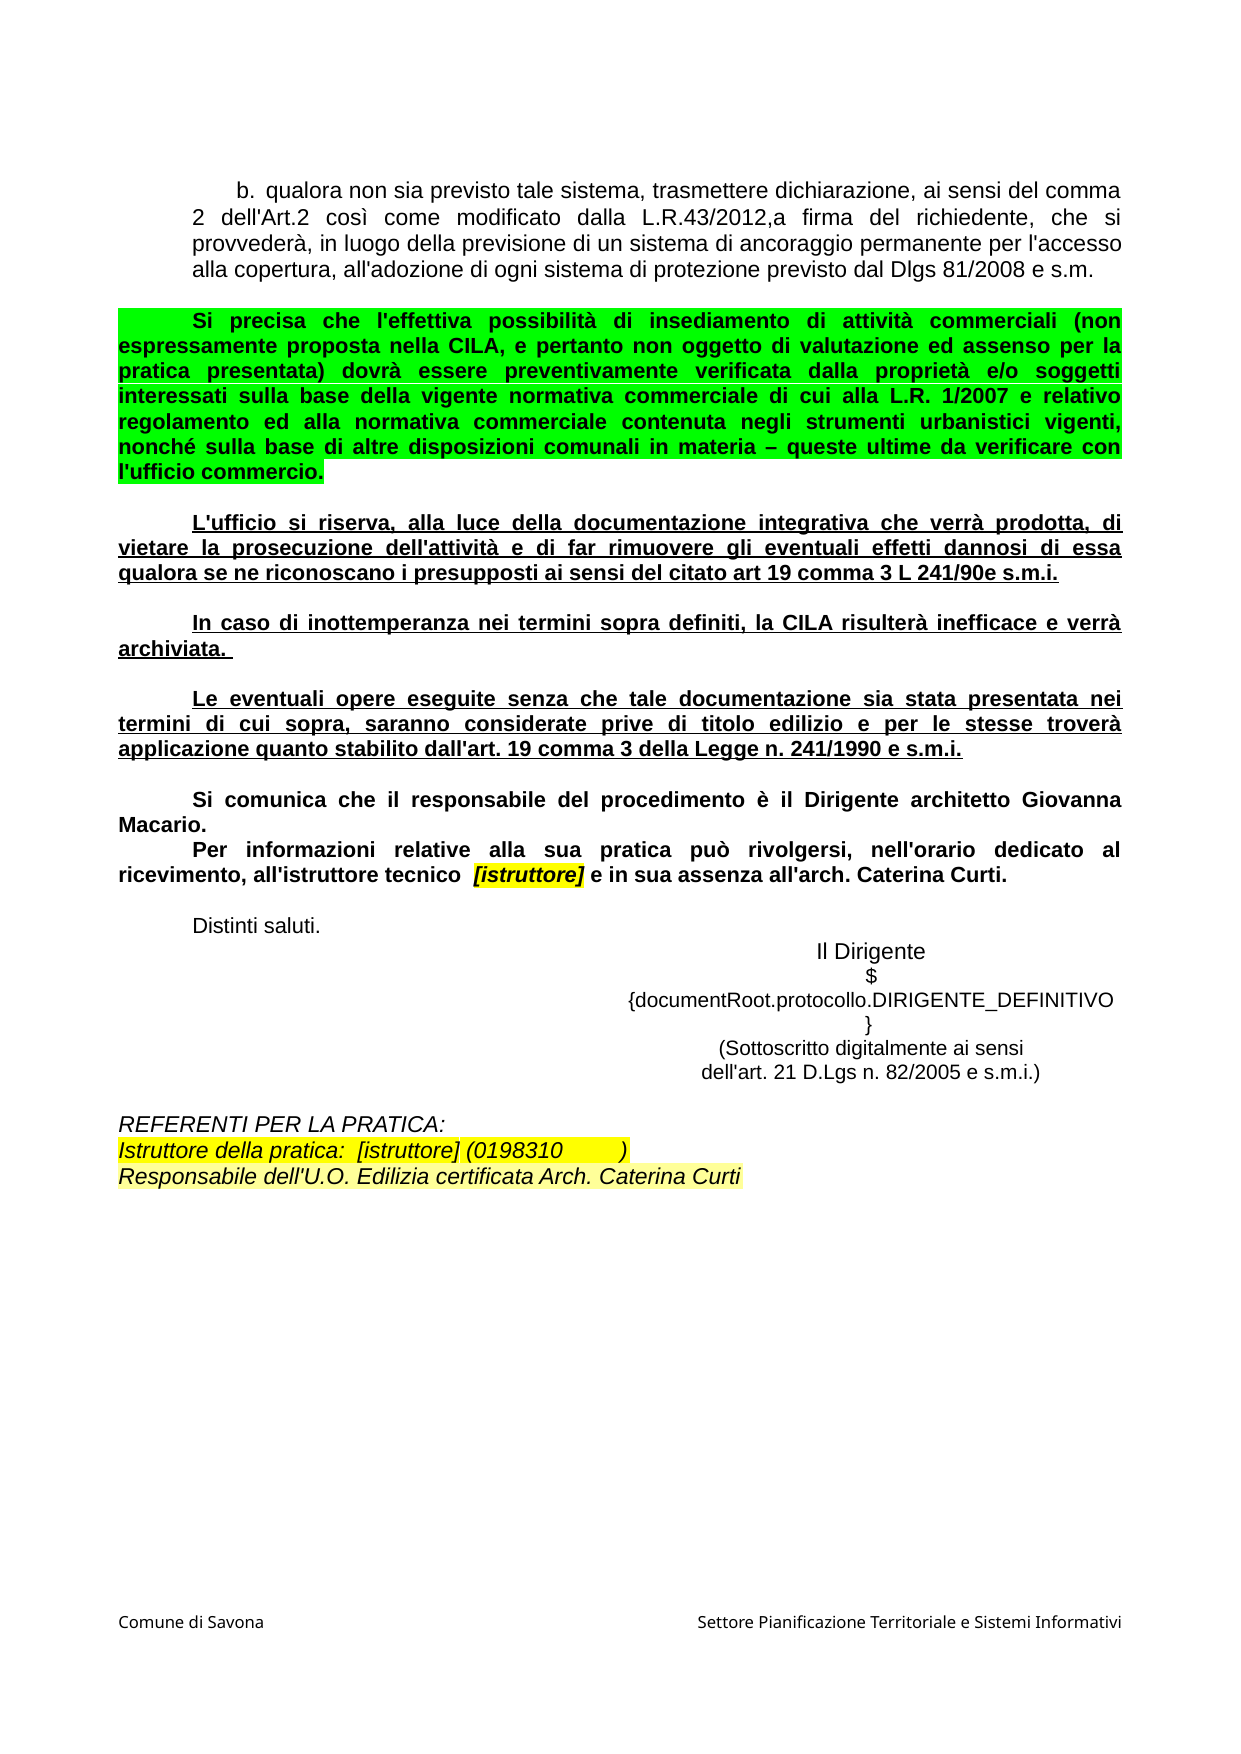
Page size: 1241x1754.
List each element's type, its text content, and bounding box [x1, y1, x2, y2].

table_header [118, 938, 620, 964]
text REFERENTI PER LA PRATICA: [118, 1111, 1122, 1137]
text applicazione quanto stabilito dall'art. 19 comma 3 della Legge n. 241/1990 e s.m.i. [118, 734, 1122, 762]
text Distinti saluti. [118, 913, 1122, 938]
text qualora se ne riconoscano i presupposti ai sensi del citato art 19 comma 3 L 241/90e s.m.i. [118, 558, 1122, 585]
text Istruttore della pratica: [istruttore] (0198310 ) [118, 1137, 1122, 1163]
text In caso di inottemperanza nei termini sopra definiti, la CILA risulterà inefficace e verrà archiviata. [118, 610, 1122, 661]
text Si comunica che il responsabile del procedimento è il Dirigente architetto Giovanna Macario. [118, 787, 1122, 837]
list qualora non sia previsto tale sistema, trasmettere dichiarazione, ai sensi del comma 2 dell'Art.2 così come modificato dalla L.R.43/2012,a firma del richiedente, che si provvederà, in luogo della previsione di un sistema di ancoraggio permanente per l'accesso alla copertura, all'adozione di ogni sistema di protezione previsto dal Dlgs 81/2008 e s.m. [162, 177, 1122, 283]
table_header Il Dirigente [620, 938, 1122, 964]
text Le eventuali opere eseguite senza che tale documentazione sia stata presentata nei termini di cui sopra, saranno considerate prive di titolo edilizio e per le stesse troverà [118, 686, 1122, 733]
table_cell [118, 964, 620, 1111]
text Responsabile dell'U.O. Edilizia certificata Arch. Caterina Curti [118, 1163, 1122, 1189]
table_cell ${documentRoot.protocollo.DIRIGENTE_DEFINITIVO} (Sottoscritto digitalmente ai sensi dell'art. 21 D.Lgs n. 82/2005 e s.m.i.) [620, 964, 1122, 1111]
text L'ufficio si riserva, alla luce della documentazione integrativa che verrà prodotta, di vietare la prosecuzione dell'attività e di far rimuovere gli eventuali effetti dannosi di essa [118, 509, 1122, 556]
text Si precisa che l'effettiva possibilità di insediamento di attività commerciali (non espressamente proposta nella CILA, e pertanto non oggetto di valutazione ed assenso per la pratica presentata) dovrà essere preventivamente verificata dalla proprietà e/o soggetti interessati sulla base della vigente normativa commerciale di cui alla L.R. 1/2007 e relativo regolamento ed alla normativa commerciale contenuta negli strumenti urbanistici vigenti, nonché sulla base di altre disposizioni comunali in materia – queste ultime da verificare con l'ufficio commercio. [118, 308, 1122, 484]
text Per informazioni relative alla sua pratica può rivolgersi, nell'orario dedicato al ricevimento, all'istruttore tecnico [istruttore] e in sua assenza all'arch. Caterina Curti. [118, 837, 1122, 888]
